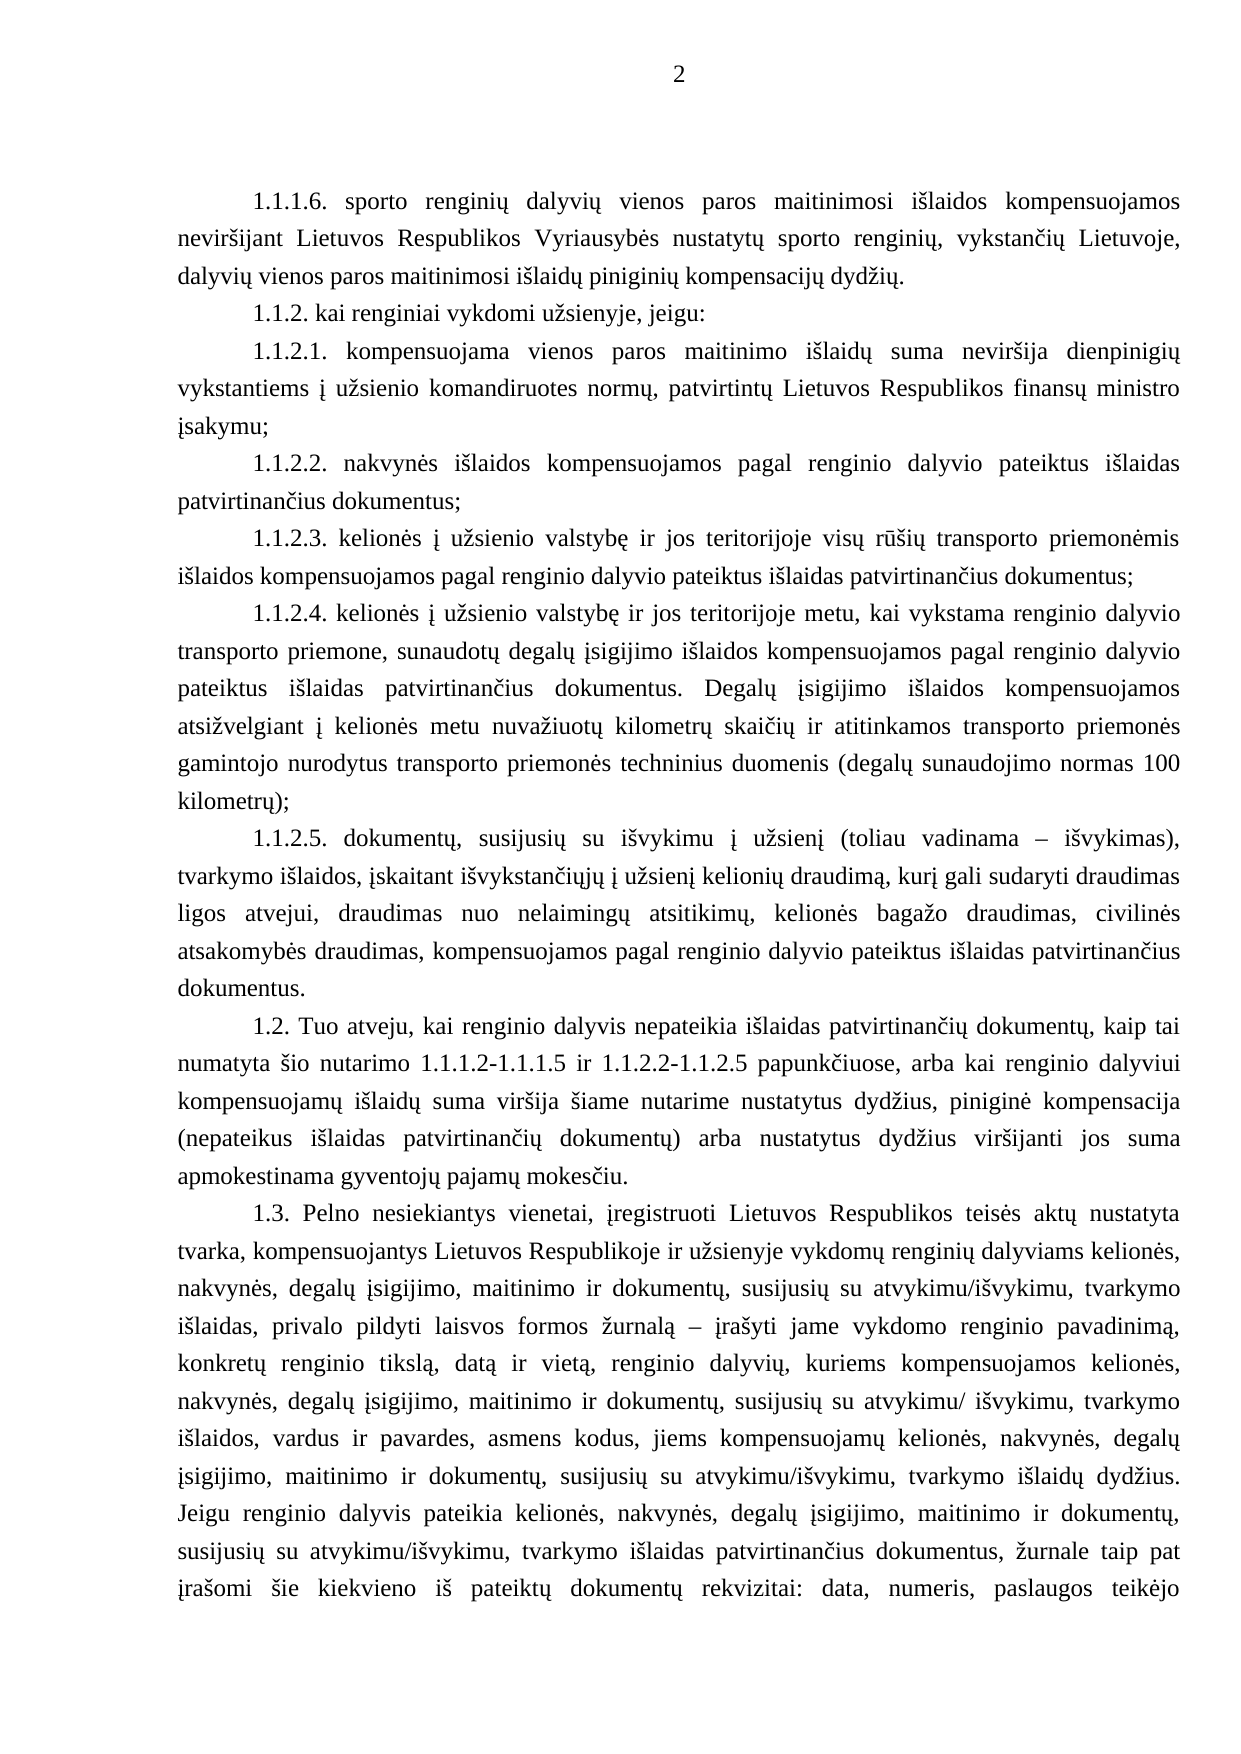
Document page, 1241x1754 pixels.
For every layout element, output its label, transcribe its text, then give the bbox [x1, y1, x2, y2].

text 1.1.2.4. kelionės į užsienio valstybę ir jos teritorijoje metu, kai vykstama renginio dalyvio transporto priemone, sunaudotų degalų įsigijimo išlaidos kompensuojamos pagal renginio dalyvio pateiktus išlaidas patvirtinančius dokumentus. Degalų įsigijimo išlaidos kompensuojamos atsižvelgiant į kelionės metu nuvažiuotų kilometrų skaičių ir atitinkamos transporto priemonės gamintojo nurodytus transporto priemonės techninius duomenis (degalų sunaudojimo normas 100 kilometrų); [177, 590, 1181, 815]
text 1.1.2. kai renginiai vykdomi užsienyje, jeigu: [177, 290, 1181, 327]
text 1.1.1.6. sporto renginių dalyvių vienos paros maitinimosi išlaidos kompensuojamos neviršijant Lietuvos Respublikos Vyriausybės nustatytų sporto renginių, vykstančių Lietuvoje, dalyvių vienos paros maitinimosi išlaidų piniginių kompensacijų dydžių. [177, 177, 1181, 290]
text 1.1.2.3. kelionės į užsienio valstybę ir jos teritorijoje visų rūšių transporto priemonėmis išlaidos kompensuojamos pagal renginio dalyvio pateiktus išlaidas patvirtinančius dokumentus; [177, 515, 1181, 590]
text 1.1.2.5. dokumentų, susijusių su išvykimu į užsienį (toliau vadinama – išvykimas), tvarkymo išlaidos, įskaitant išvykstančiųjų į užsienį kelionių draudimą, kurį gali sudaryti draudimas ligos atvejui, draudimas nuo nelaimingų atsitikimų, kelionės bagažo draudimas, civilinės atsakomybės draudimas, kompensuojamos pagal renginio dalyvio pateiktus išlaidas patvirtinančius dokumentus. [177, 815, 1181, 1002]
text 1.2. Tuo atveju, kai renginio dalyvis nepateikia išlaidas patvirtinančių dokumentų, kaip tai numatyta šio nutarimo 1.1.1.2-1.1.1.5 ir 1.1.2.2-1.1.2.5 papunkčiuose, arba kai renginio dalyviui kompensuojamų išlaidų suma viršija šiame nutarime nustatytus dydžius, piniginė kompensacija (nepateikus išlaidas patvirtinančių dokumentų) arba nustatytus dydžius viršijanti jos suma apmokestinama gyventojų pajamų mokesčiu. [177, 1002, 1181, 1190]
text 1.1.2.2. nakvynės išlaidos kompensuojamos pagal renginio dalyvio pateiktus išlaidas patvirtinančius dokumentus; [177, 440, 1181, 515]
text 1.3. Pelno nesiekiantys vienetai, įregistruoti Lietuvos Respublikos teisės aktų nustatyta tvarka, kompensuojantys Lietuvos Respublikoje ir užsienyje vykdomų renginių dalyviams kelionės, nakvynės, degalų įsigijimo, maitinimo ir dokumentų, susijusių su atvykimu/išvykimu, tvarkymo išlaidas, privalo pildyti laisvos formos žurnalą – įrašyti jame vykdomo renginio pavadinimą, konkretų renginio tikslą, datą ir vietą, renginio dalyvių, kuriems kompensuojamos kelionės, nakvynės, degalų įsigijimo, maitinimo ir dokumentų, susijusių su atvykimu/ išvykimu, tvarkymo išlaidos, vardus ir pavardes, asmens kodus, jiems kompensuojamų kelionės, nakvynės, degalų įsigijimo, maitinimo ir dokumentų, susijusių su atvykimu/išvykimu, tvarkymo išlaidų dydžius. Jeigu renginio dalyvis pateikia kelionės, nakvynės, degalų įsigijimo, maitinimo ir dokumentų, susijusių su atvykimu/išvykimu, tvarkymo išlaidas patvirtinančius dokumentus, žurnale taip pat įrašomi šie kiekvieno iš pateiktų dokumentų rekvizitai: data, numeris, paslaugos teikėjo [177, 1190, 1181, 1602]
text 1.1.2.1. kompensuojama vienos paros maitinimo išlaidų suma neviršija dienpinigių vykstantiems į užsienio komandiruotes normų, patvirtintų Lietuvos Respublikos finansų ministro įsakymu; [177, 327, 1181, 440]
